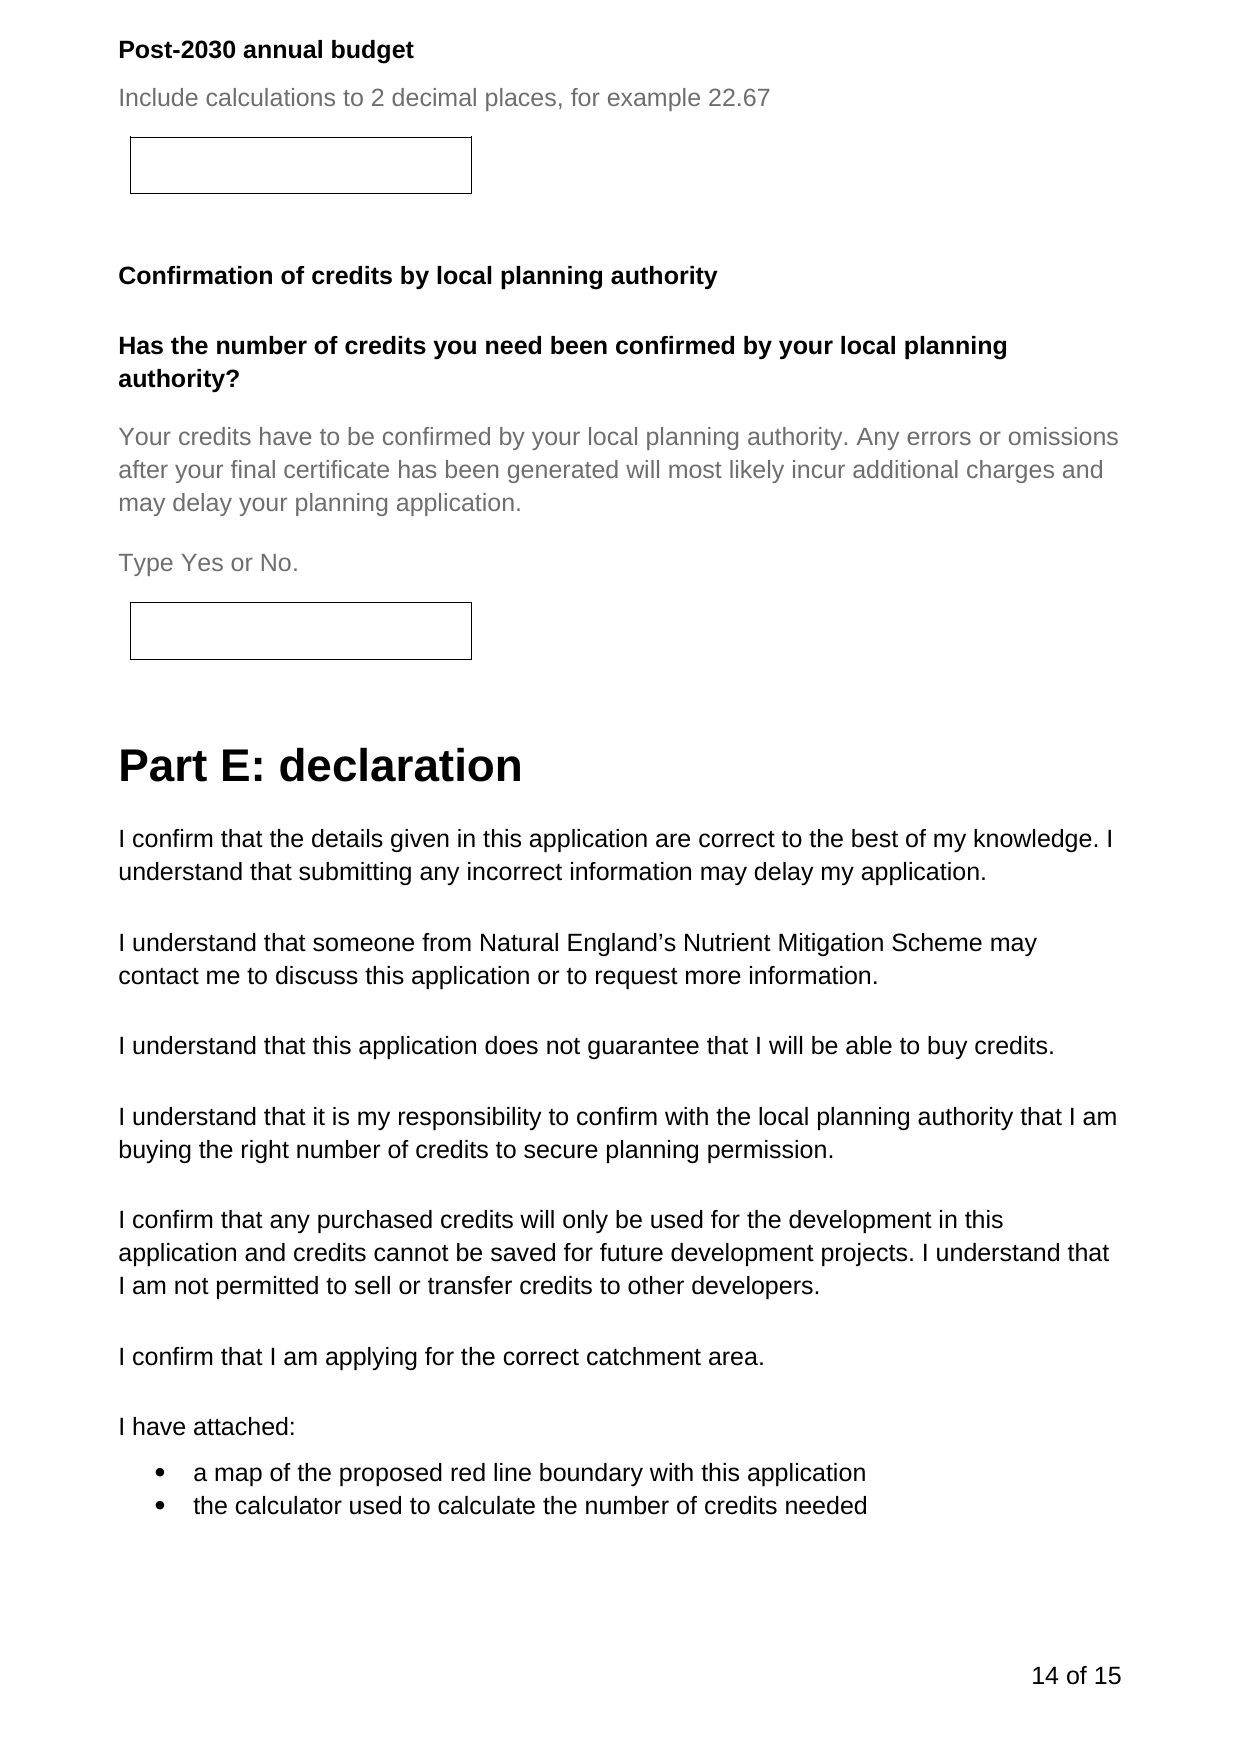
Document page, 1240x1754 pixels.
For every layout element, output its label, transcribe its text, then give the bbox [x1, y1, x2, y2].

text I understand that it is my responsibility to confirm with the local planning authority that I am buying the right number of credits to secure planning permission. [118, 1102, 1121, 1163]
text I confirm that I am applying for the correct catchment area. [118, 1342, 1121, 1371]
text Include calculations to 2 decimal places, for example 22.67 [118, 81, 1121, 112]
text I confirm that any purchased credits will only be used for the development in this application and credits cannot be saved for future development projects. I understand that I am not permitted to sell or transfer credits to other developers. [118, 1205, 1121, 1300]
list the calculator used to calculate the number of credits needed [156, 1491, 1121, 1520]
text I understand that this application does not guarantee that I will be able to buy credits. [118, 1031, 1121, 1060]
text I confirm that the details given in this application are correct to the best of my knowledge. I understand that submitting any incorrect information may delay my application. [118, 824, 1121, 886]
text I have attached: [118, 1412, 1121, 1441]
text I understand that someone from Natural England’s Nutrient Mitigation Scheme may contact me to discuss this application or to request more information. [118, 928, 1121, 989]
subtitle Post-2030 annual budget [118, 35, 1121, 64]
subtitle Confirmation of credits by local planning authority [118, 261, 1121, 289]
text Your credits have to be confirmed by your local planning authority. Any errors or omissions after your final certificate has been generated will most likely incur additional charges and may delay your planning application. [118, 422, 1121, 517]
subtitle Part E: declaration [118, 739, 1121, 791]
list a map of the proposed red line boundary with this application [156, 1458, 1121, 1487]
text Type Yes or No. [118, 546, 1121, 578]
subtitle Has the number of credits you need been confirmed by your local planning authority? [118, 331, 1121, 393]
